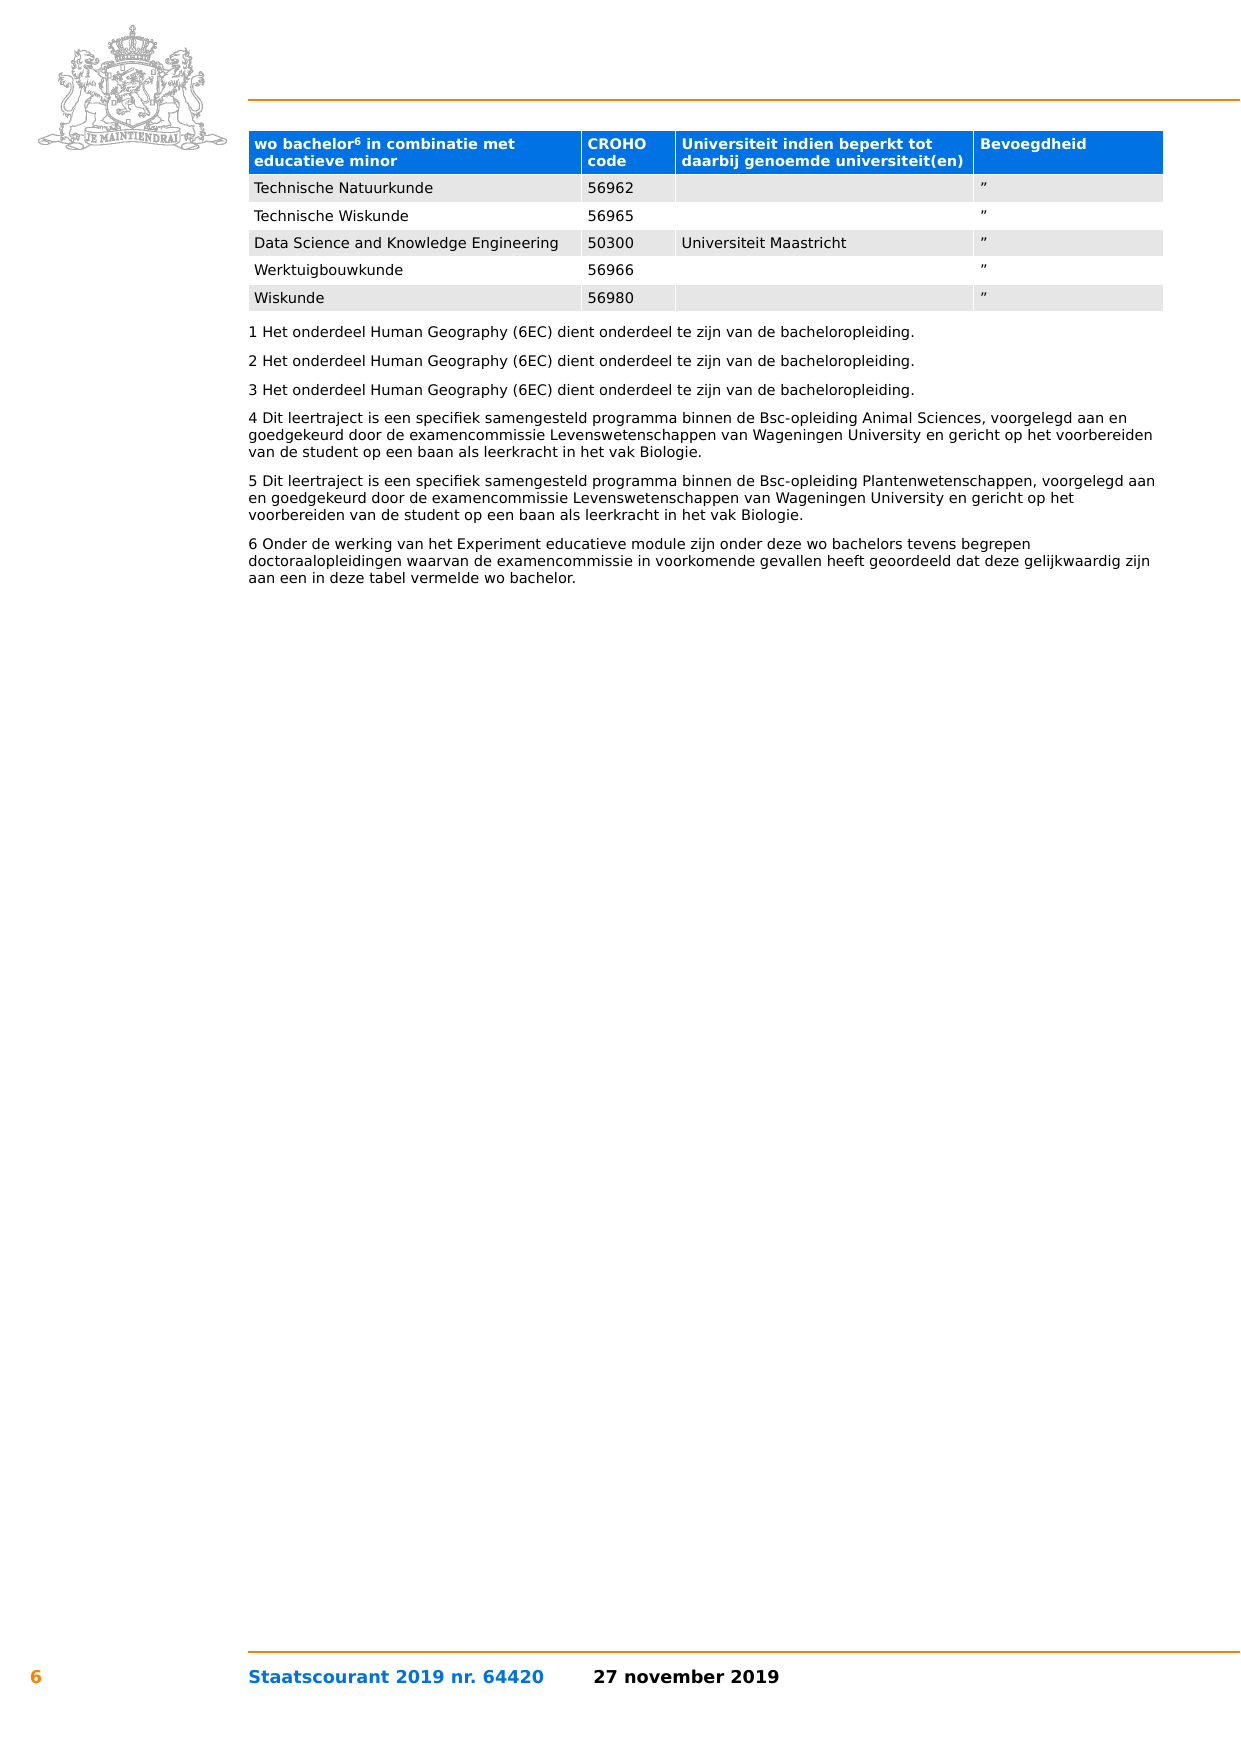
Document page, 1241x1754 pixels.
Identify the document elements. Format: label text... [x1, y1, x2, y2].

table_cell 1 Het onderdeel Human Geography (6EC) dient onderdeel te zijn van de bacheloropleiding. 2 Het onderdeel Human Geography (6EC) dient onderdeel te zijn van de bacheloropleiding. 3 Het onderdeel Human Geography (6EC) dient onderdeel te zijn van de bacheloropleiding. 4 Dit leertraject is een specifiek samengesteld programma binnen de Bsc-opleiding Animal Sciences, voorgelegd aan en goedgekeurd door de examencommissie Levenswetenschappen van Wageningen University en gericht op het voorbereiden van de student op een baan als leerkracht in het vak Biologie. 5 Dit leertraject is een specifiek samengesteld programma binnen de Bsc-opleiding Plantenwetenschappen, voorgelegd aan en goedgekeurd door de examencommissie Levenswetenschappen van Wageningen University en gericht op het voorbereiden van de student op een baan als leerkracht in het vak Biologie. 6 Onder de werking van het Experiment educatieve module zijn onder deze wo bachelors tevens begrepen doctoraalopleidingen waarvan de examencommissie in voorkomende gevallen heeft geoordeeld dat deze gelijkwaardig zijn aan een in deze tabel vermelde wo bachelor. [248, 312, 1163, 587]
table_cell Technische Natuurkunde [249, 175, 581, 202]
table_cell [676, 285, 973, 311]
table_cell ” [974, 230, 1163, 256]
table_cell 56962 [582, 175, 675, 202]
table_cell 56966 [582, 258, 675, 284]
table_cell Werktuigbouwkunde [249, 258, 581, 284]
table_header Bevoegdheid [974, 131, 1163, 174]
table_header Universiteit indien beperkt tot daarbij genoemde universiteit(en) [676, 131, 973, 174]
table_cell Data Science and Knowledge Engineering [249, 230, 581, 256]
table_cell [676, 203, 973, 229]
table_cell 56965 [582, 203, 675, 229]
table_cell ” [974, 285, 1163, 311]
table_cell [676, 258, 973, 284]
table_header wo bachelor6 in combinatie met educatieve minor [249, 131, 581, 174]
table_cell ” [974, 203, 1163, 229]
table_cell 50300 [582, 230, 675, 256]
table_cell [676, 175, 973, 202]
table_cell Universiteit Maastricht [676, 230, 973, 256]
table_cell ” [974, 258, 1163, 284]
table_cell Wiskunde [249, 285, 581, 311]
table_header CROHO code [582, 131, 675, 174]
picture [38, 25, 227, 150]
table_cell 56980 [582, 285, 675, 311]
table_cell ” [974, 175, 1163, 202]
table_cell Technische Wiskunde [249, 203, 581, 229]
